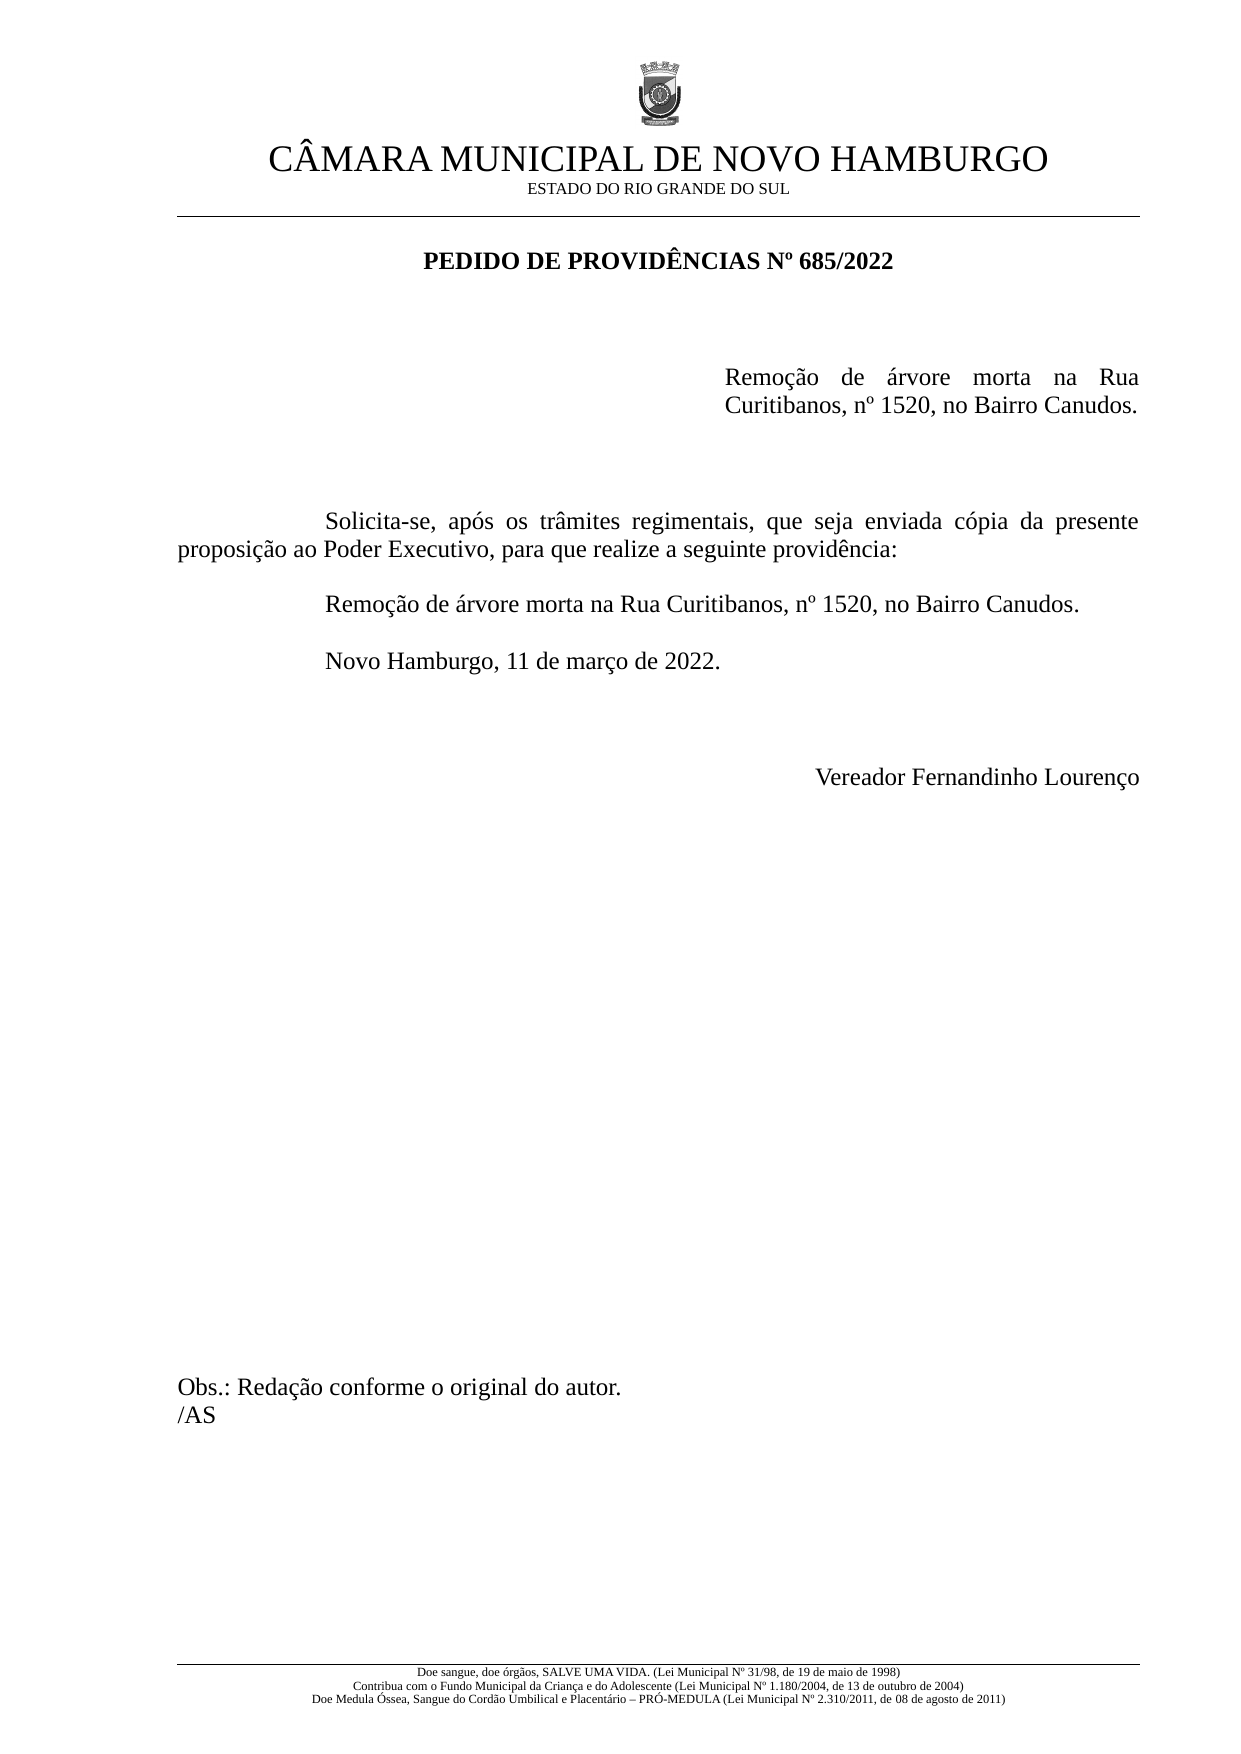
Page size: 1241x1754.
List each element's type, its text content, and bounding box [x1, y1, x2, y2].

text Vereador Fernandinho Lourenço [649, 763, 1140, 791]
text Novo Hamburgo, 11 de março de 2022. [177, 647, 1140, 675]
list Remoção de árvore morta na Rua Curitibanos, nº 1520, no Bairro Canudos. [177, 590, 1140, 618]
list Remoção de árvore morta na Rua Curitibanos, nº 1520, no Bairro Canudos. [687, 363, 1140, 418]
text Obs.: Redação conforme o original do autor. [177, 1373, 1140, 1401]
text /AS [177, 1401, 1140, 1428]
text Solicita-se, após os trâmites regimentais, que seja enviada cópia da presente proposição ao Poder Executivo, para que realize a seguinte providência: [177, 507, 1140, 562]
text PEDIDO DE PROVIDÊNCIAS Nº 685/2022 [177, 247, 1140, 274]
